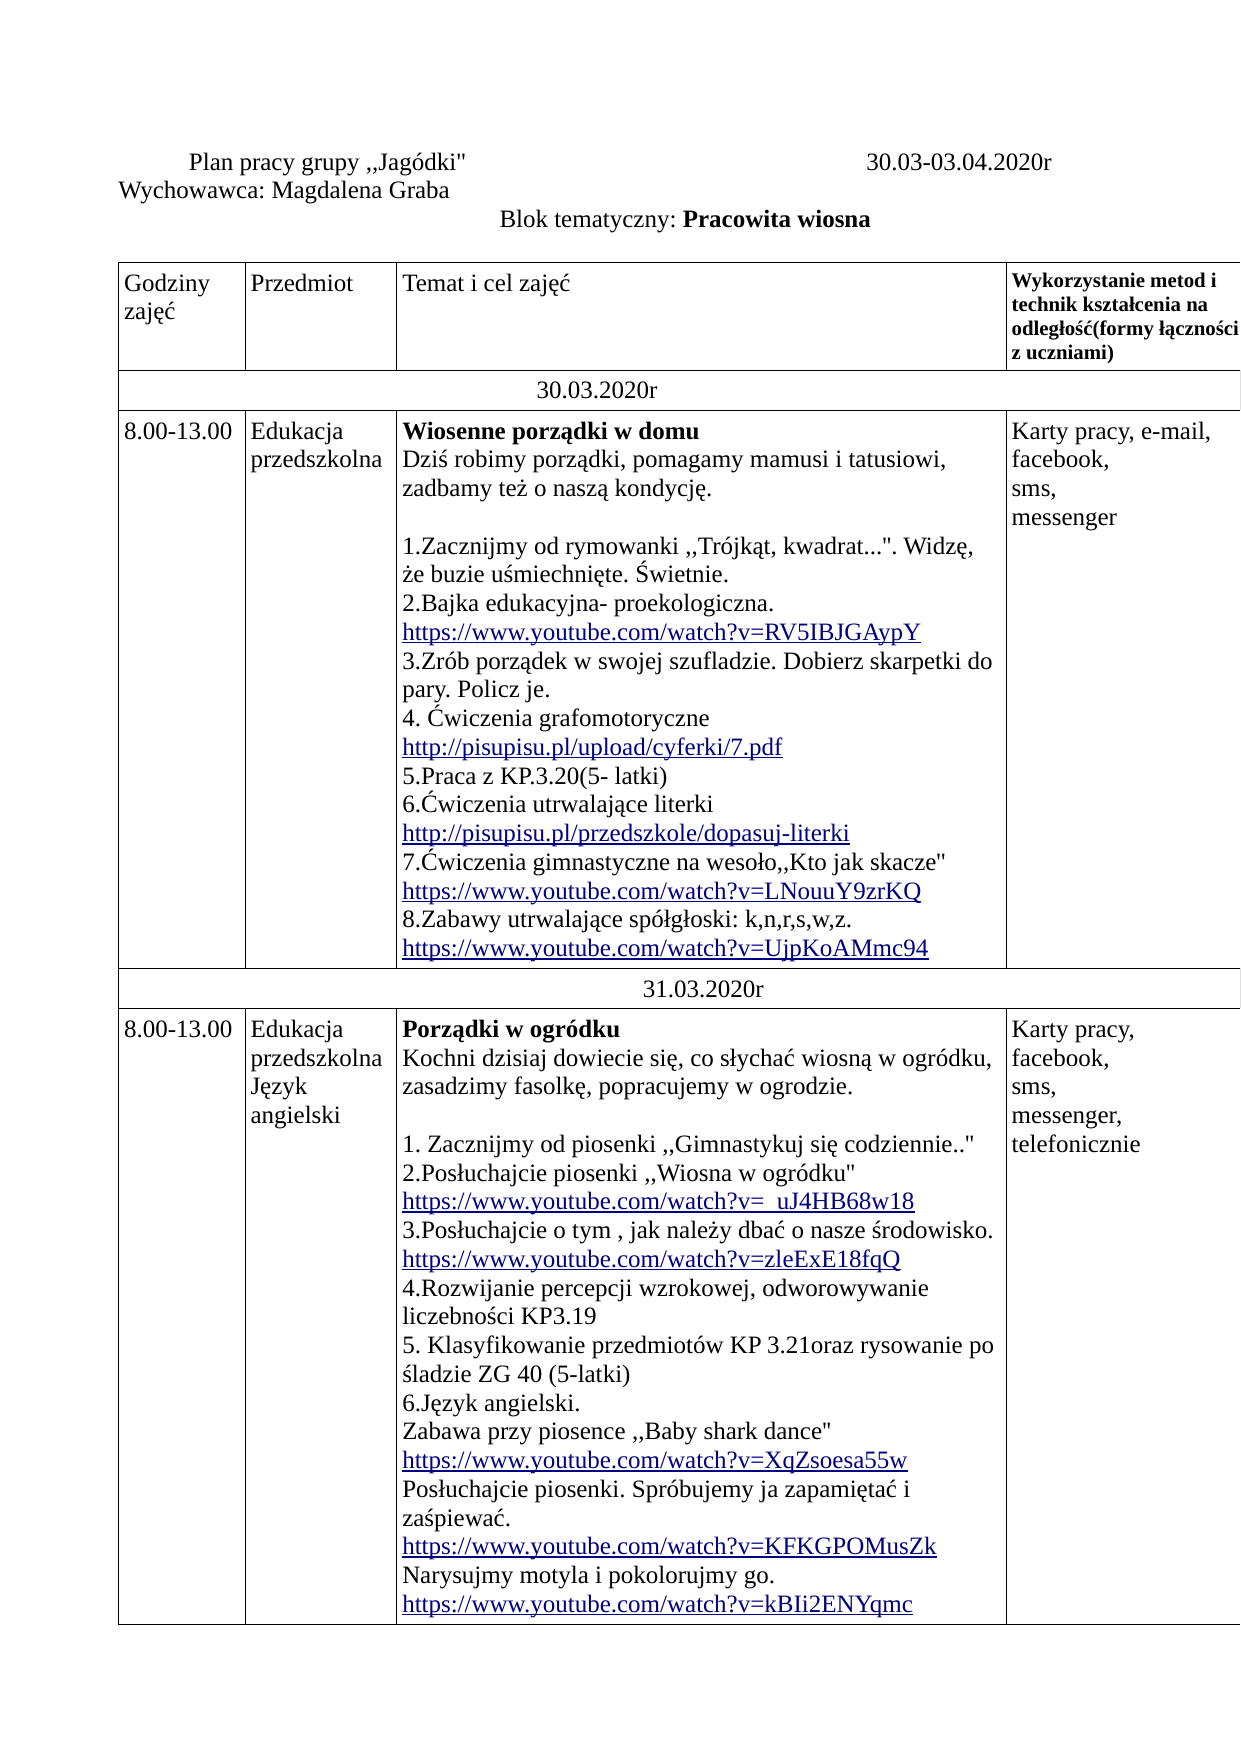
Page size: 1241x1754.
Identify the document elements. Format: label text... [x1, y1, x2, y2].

table_cell 8.00-13.00 [119, 1009, 245, 1623]
table_cell Wiosenne porządki w domu Dziś robimy porządki, pomagamy mamusi i tatusiowi, zadbamy też o naszą kondycję. 1.Zacznijmy od rymowanki ,,Trójkąt, kwadrat...''. Widzę, że buzie uśmiechnięte. Świetnie. 2.Bajka edukacyjna- proekologiczna. https://www.youtube.com/watch?v=RV5IBJGAypY 3.Zrób porządek w swojej szufladzie. Dobierz skarpetki do pary. Policz je. 4. Ćwiczenia grafomotoryczne http://pisupisu.pl/upload/cyferki/7.pdf 5.Praca z KP.3.20(5- latki) 6.Ćwiczenia utrwalające literki http://pisupisu.pl/przedszkole/dopasuj-literki 7.Ćwiczenia gimnastyczne na wesoło,,Kto jak skacze'' https://www.youtube.com/watch?v=LNouuY9zrKQ 8.Zabawy utrwalające spółgłoski: k,n,r,s,w,z. https://www.youtube.com/watch?v=UjpKoAMmc94 [397, 411, 1006, 968]
table_header Godziny zajęć [119, 263, 245, 370]
table_cell 30.03.2020r [119, 371, 1240, 410]
table_header Wykorzystanie metod i technik kształcenia na odległość(formy łączności z uczniami) [1007, 263, 1240, 370]
text Wychowawca: Magdalena Graba [118, 176, 1122, 204]
text Plan pracy grupy ,,Jagódki" 30.03-03.04.2020r [118, 147, 1122, 176]
table_cell Karty pracy, e-mail, facebook, sms, messenger [1007, 411, 1240, 968]
table_cell Porządki w ogródku Kochni dzisiaj dowiecie się, co słychać wiosną w ogródku, zasadzimy fasolkę, popracujemy w ogrodzie. 1. Zacznijmy od piosenki ,,Gimnastykuj się codziennie..'' 2.Posłuchajcie piosenki ,,Wiosna w ogródku'' https://www.youtube.com/watch?v=_uJ4HB68w18 3.Posłuchajcie o tym , jak należy dbać o nasze środowisko. https://www.youtube.com/watch?v=zleExE18fqQ 4.Rozwijanie percepcji wzrokowej, odworowywanie liczebności KP3.19 5. Klasyfikowanie przedmiotów KP 3.21oraz rysowanie po śladzie ZG 40 (5-latki) 6.Język angielski. Zabawa przy piosence ,,Baby shark dance'' https://www.youtube.com/watch?v=XqZsoesa55w Posłuchajcie piosenki. Spróbujemy ja zapamiętać i zaśpiewać. https://www.youtube.com/watch?v=KFKGPOMusZk Narysujmy motyla i pokolorujmy go. https://www.youtube.com/watch?v=kBIi2ENYqmc [397, 1009, 1006, 1623]
table_header Temat i cel zajęć [397, 263, 1006, 370]
table_cell Edukacja przedszkolna Język angielski [246, 1009, 396, 1623]
table_cell Edukacja przedszkolna [246, 411, 396, 968]
table_cell 8.00-13.00 [119, 411, 245, 968]
table_cell Karty pracy, facebook, sms, messenger, telefonicznie [1007, 1009, 1240, 1623]
text Blok tematyczny: Pracowita wiosna [118, 204, 1122, 233]
table_cell 31.03.2020r [119, 969, 1240, 1008]
table_header Przedmiot [246, 263, 396, 370]
